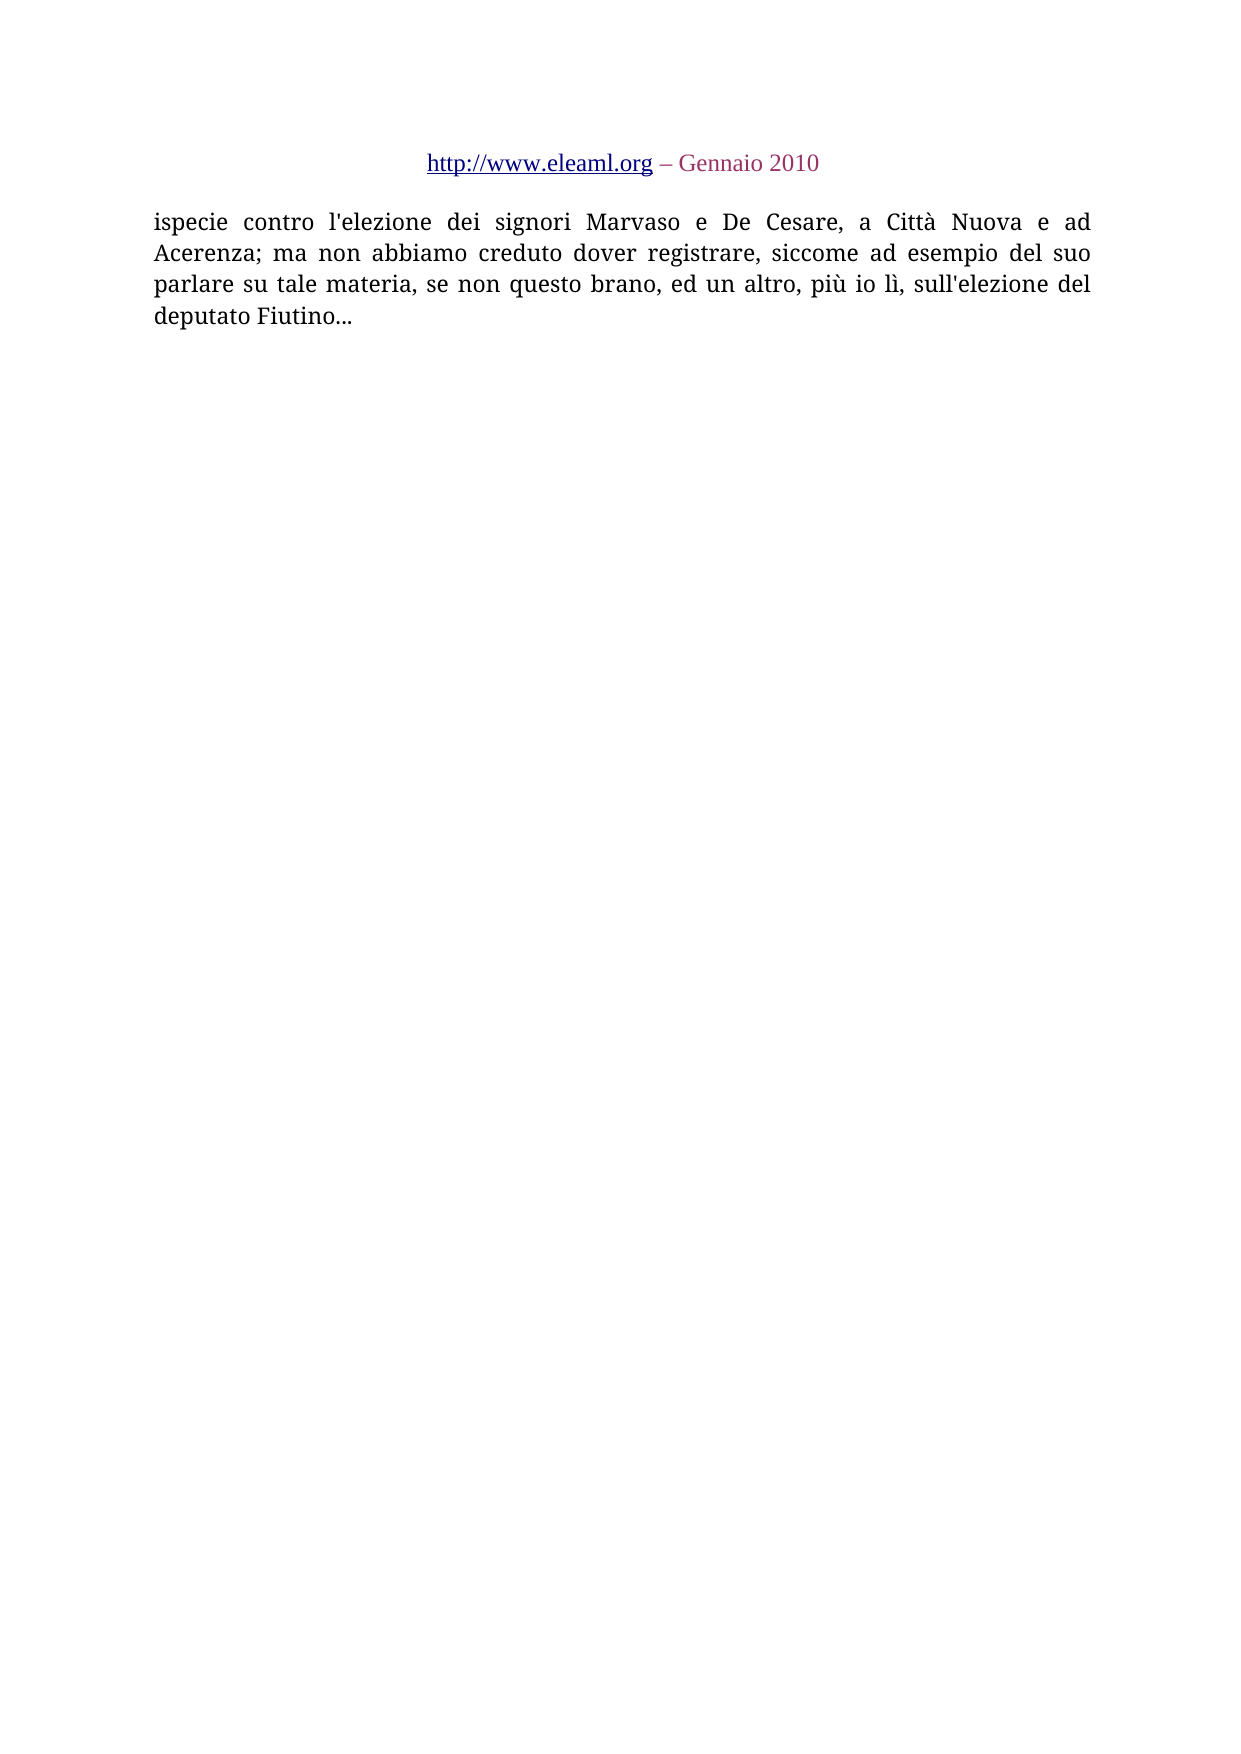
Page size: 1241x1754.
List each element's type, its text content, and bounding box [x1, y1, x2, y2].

text ispecie contro l'elezione dei signori Marvaso e De Cesare, a Città Nuova e ad Acerenza; ma non abbiamo creduto dover registrare, siccome ad esempio del suo parlare su tale materia, se non questo brano, ed un altro, più io lì, sull'elezione del deputato Fiutino... [153, 206, 1092, 331]
